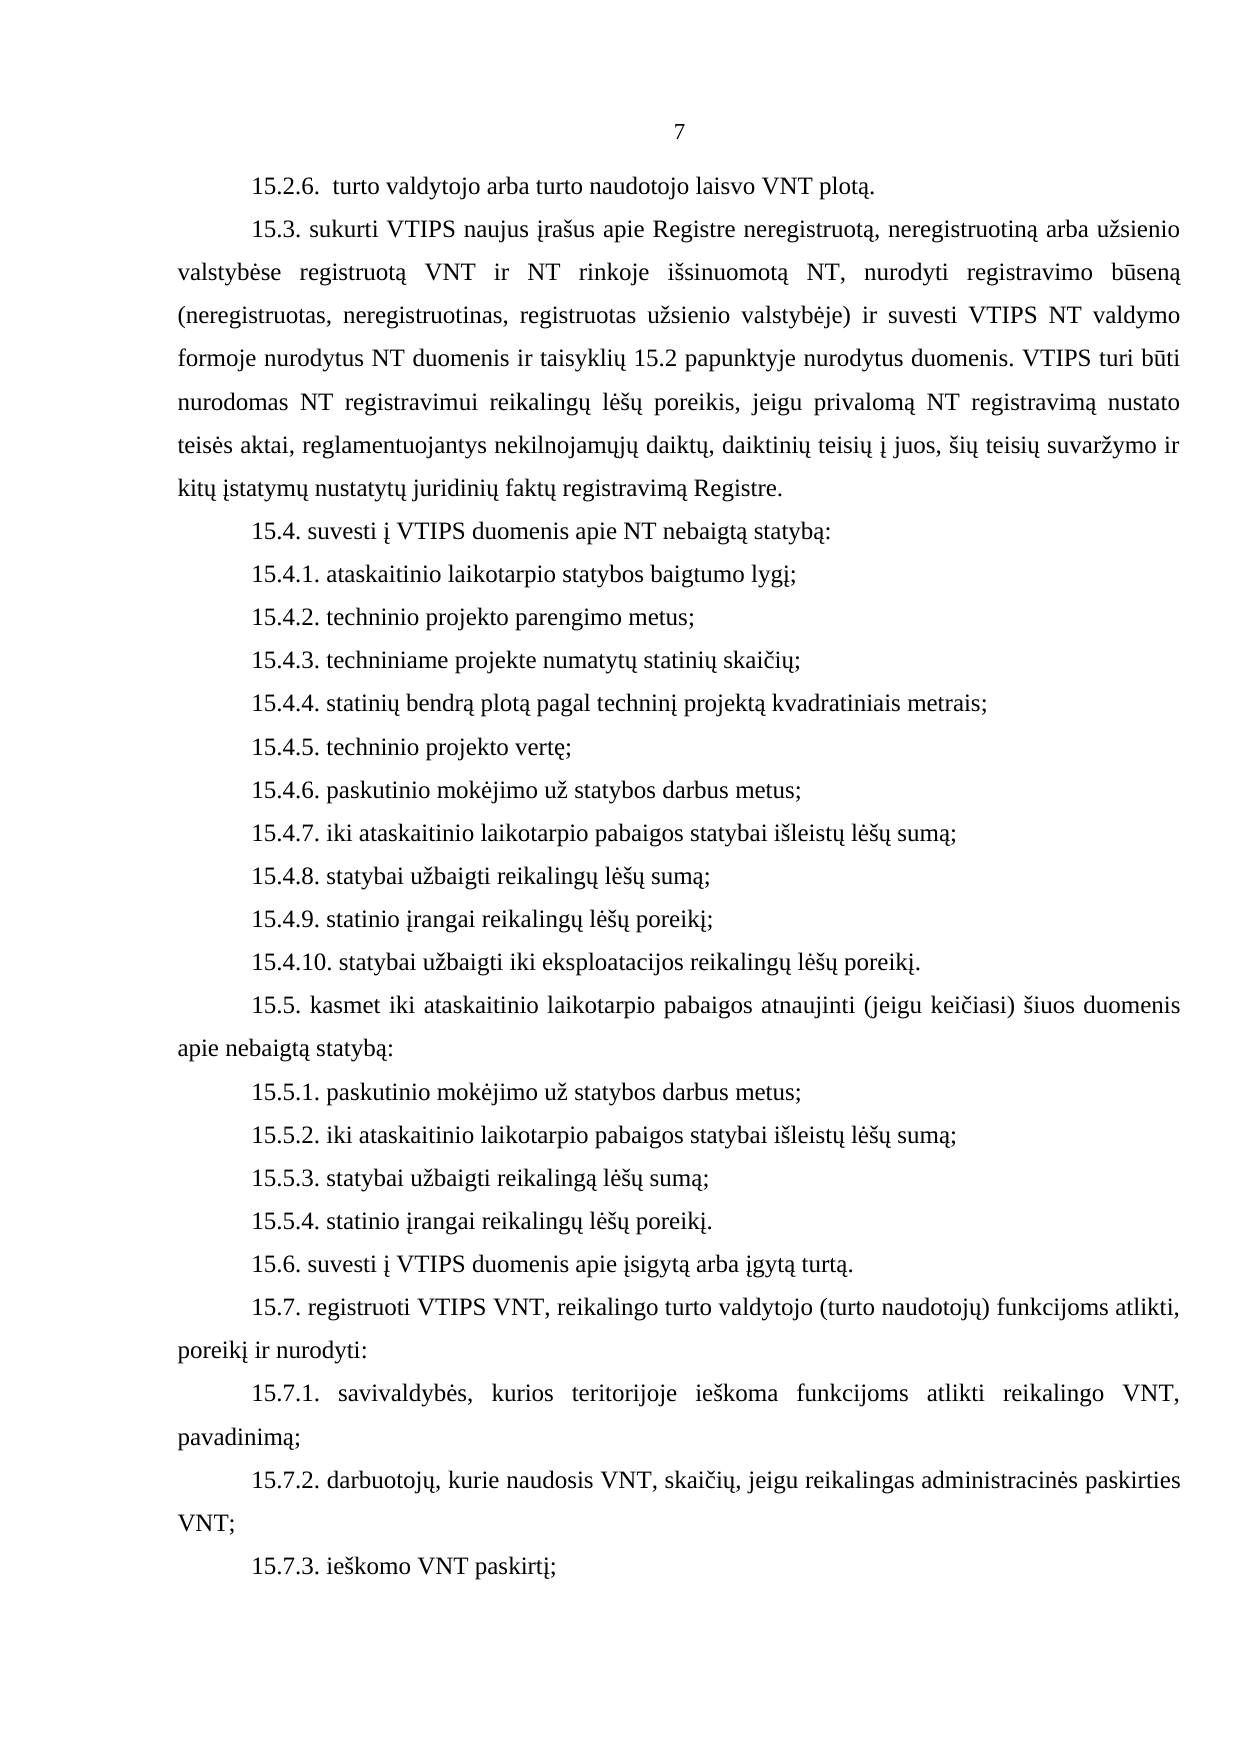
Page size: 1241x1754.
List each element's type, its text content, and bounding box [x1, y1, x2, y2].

text 15.5.2. iki ataskaitinio laikotarpio pabaigos statybai išleistų lėšų sumą; [177, 1120, 1181, 1148]
text 15.3. sukurti VTIPS naujus įrašus apie Registre neregistruotą, neregistruotiną arba užsienio valstybėse registruotą VNT ir NT rinkoje išsinuomotą NT, nurodyti registravimo būseną (neregistruotas, neregistruotinas, registruotas užsienio valstybėje) ir suvesti VTIPS NT valdymo formoje nurodytus NT duomenis ir taisyklių 15.2 papunktyje nurodytus duomenis. VTIPS turi būti nurodomas NT registravimui reikalingų lėšų poreikis, jeigu privalomą NT registravimą nustato teisės aktai, reglamentuojantys nekilnojamųjų daiktų, daiktinių teisių į juos, šių teisių suvaržymo ir kitų įstatymų nustatytų juridinių faktų registravimą Registre. [177, 214, 1181, 502]
text 15.5.4. statinio įrangai reikalingų lėšų poreikį. [177, 1206, 1181, 1235]
text 15.4.9. statinio įrangai reikalingų lėšų poreikį; [177, 904, 1181, 933]
text 15.4.3. techniniame projekte numatytų statinių skaičių; [177, 645, 1181, 674]
text 15.4.1. ataskaitinio laikotarpio statybos baigtumo lygį; [177, 559, 1181, 588]
text 15.5.1. paskutinio mokėjimo už statybos darbus metus; [177, 1077, 1181, 1105]
text 15.4.6. paskutinio mokėjimo už statybos darbus metus; [177, 775, 1181, 803]
text 15.4.2. techninio projekto parengimo metus; [177, 602, 1181, 631]
text 15.4.4. statinių bendrą plotą pagal techninį projektą kvadratiniais metrais; [177, 688, 1181, 717]
text 15.4.8. statybai užbaigti reikalingų lėšų sumą; [177, 861, 1181, 890]
text 15.4. suvesti į VTIPS duomenis apie NT nebaigtą statybą: [177, 516, 1181, 545]
text 15.7. registruoti VTIPS VNT, reikalingo turto valdytojo (turto naudotojų) funkcijoms atlikti, poreikį ir nurodyti: [177, 1292, 1181, 1364]
text 15.5.3. statybai užbaigti reikalingą lėšų sumą; [177, 1163, 1181, 1192]
text 15.7.1. savivaldybės, kurios teritorijoje ieškoma funkcijoms atlikti reikalingo VNT, pavadinimą; [177, 1378, 1181, 1450]
text 15.6. suvesti į VTIPS duomenis apie įsigytą arba įgytą turtą. [177, 1249, 1181, 1278]
text 15.5. kasmet iki ataskaitinio laikotarpio pabaigos atnaujinti (jeigu keičiasi) šiuos duomenis apie nebaigtą statybą: [177, 990, 1181, 1062]
text 15.2.6. turto valdytojo arba turto naudotojo laisvo VNT plotą. [177, 171, 1181, 200]
text 15.4.10. statybai užbaigti iki eksploatacijos reikalingų lėšų poreikį. [177, 947, 1181, 976]
text 15.7.3. ieškomo VNT paskirtį; [177, 1551, 1181, 1580]
text 15.4.7. iki ataskaitinio laikotarpio pabaigos statybai išleistų lėšų sumą; [177, 818, 1181, 847]
text 15.7.2. darbuotojų, kurie naudosis VNT, skaičių, jeigu reikalingas administracinės paskirties VNT; [177, 1465, 1181, 1537]
text 15.4.5. techninio projekto vertę; [177, 732, 1181, 760]
